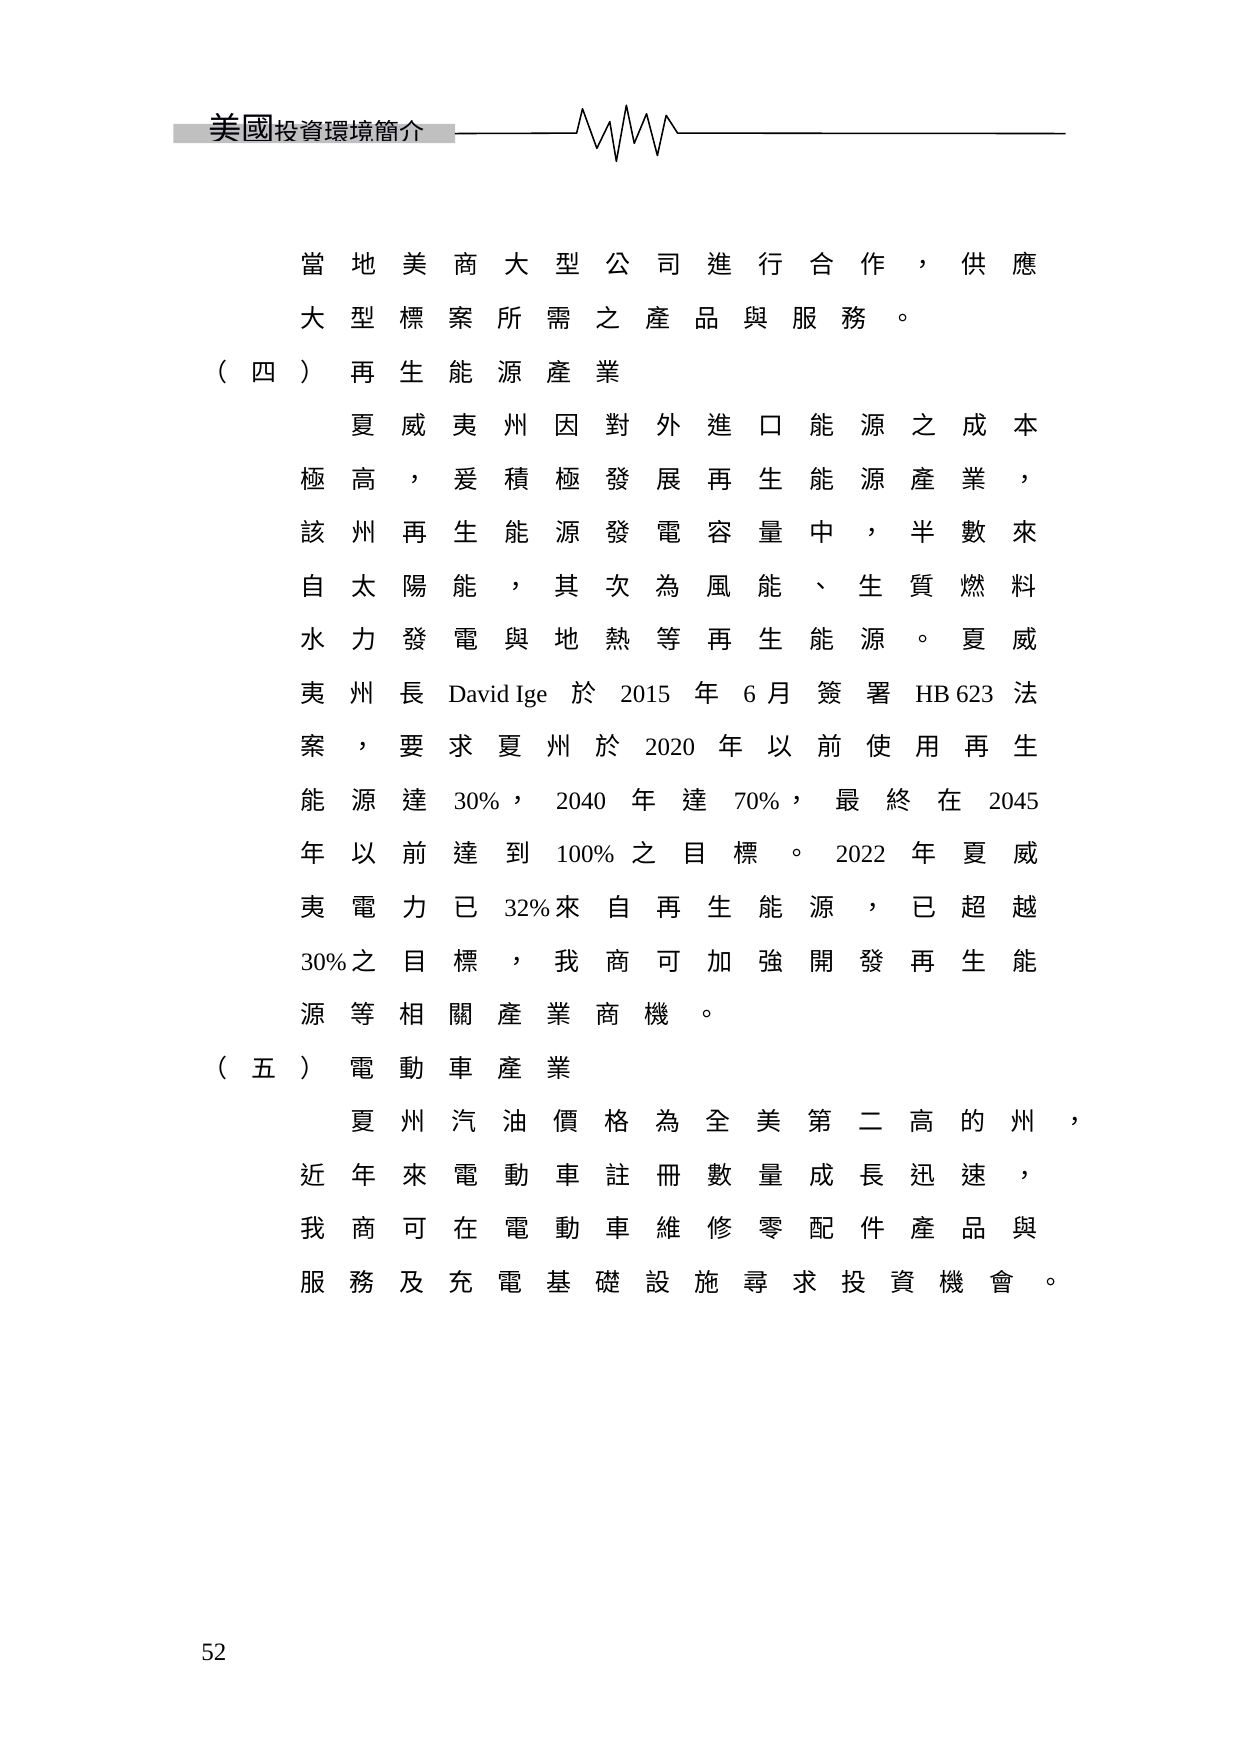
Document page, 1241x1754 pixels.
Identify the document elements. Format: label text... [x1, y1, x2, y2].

text 夏州汽油價格為全美第二高的州，近年來電動車註冊數量成長迅速，我商可在電動車維修零配件產品與服務及充電基礎設施尋求投資機會。 [276, 1093, 1063, 1307]
text 夏威夷州是美國在太平洋地區之軍事要塞，對各項國防軟硬體設施、器材及零件之補給需求穩定，且亦須定期維護，爰我商可考慮來此參與美國防包括營造業、器材與零件之供應、設備系統之維護、保養與管理等之各項招標採購商機，或與當地美商大型公司進行合作，供應大型標案所需之產品與服務。 [276, 236, 1063, 343]
text （四）再生能源產業 [202, 343, 1063, 397]
text 夏威夷州因對外進口能源之成本極高，爰積極發展再生能源產業，該州再生能源發電容量中，半數來自太陽能，其次為風能、生質燃料、水力發電與地熱等再生能源。夏威夷州長David Ige於2015年6月簽署HB 623法案，要求夏州於2020年以前使用再生能源達30%，2040年達70%，最終在2045年以前達到100%之目標。2022年夏威夷電力已32%來自再生能源，已超越30%之目標，我商可加強開發再生能源等相關產業商機。 [276, 397, 1063, 1039]
text （五）電動車產業 [202, 1039, 1063, 1093]
